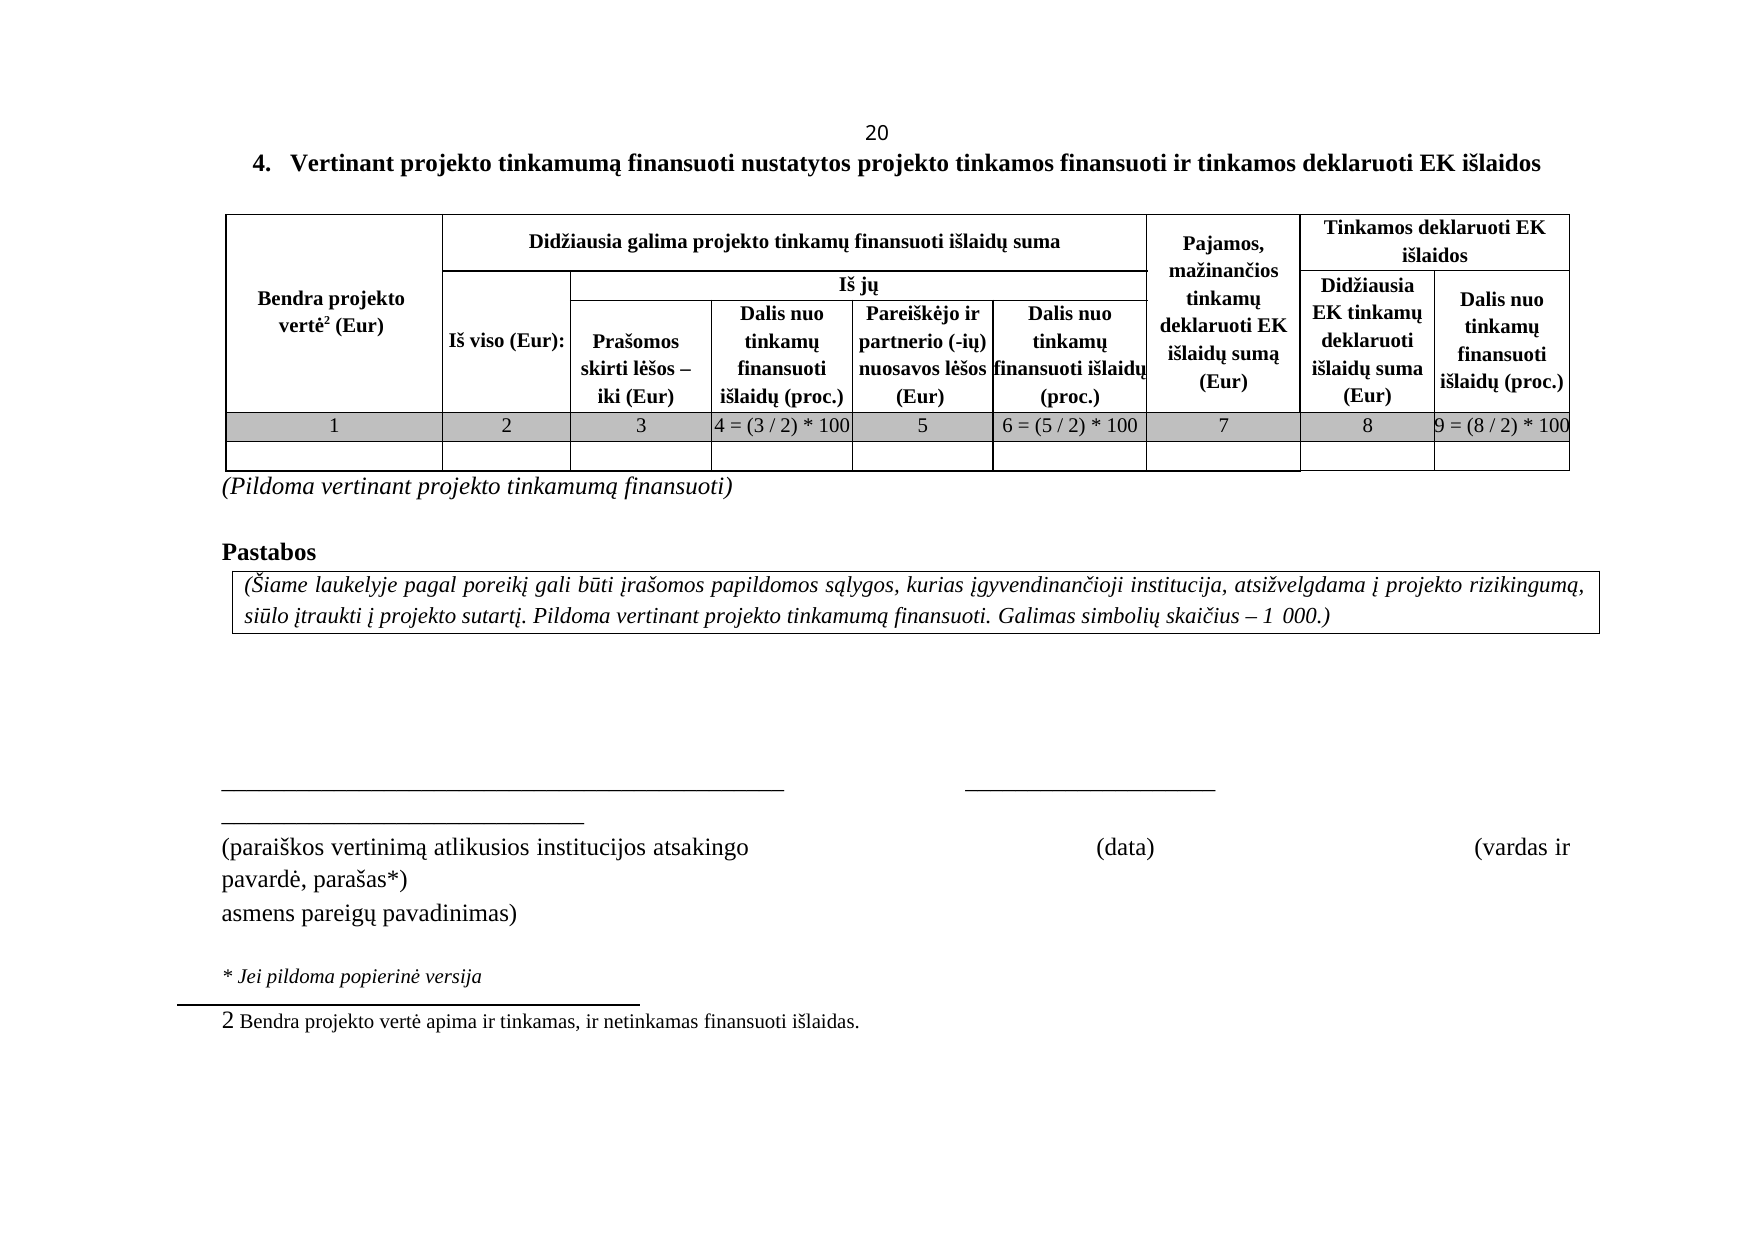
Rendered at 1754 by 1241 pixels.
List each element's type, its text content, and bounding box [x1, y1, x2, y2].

table_cell 4 = (3 / 2) * 100 [712, 413, 852, 441]
table_header Bendra projekto vertė (Eur) [227, 215, 442, 412]
table_cell [1147, 442, 1300, 470]
table_cell [712, 442, 852, 470]
table_cell 6 = (5 / 2) * 100 [994, 413, 1146, 441]
table_cell [571, 442, 711, 470]
text (Pildoma vertinant projekto tinkamumą finansuoti) [222, 471, 1577, 500]
table_cell 7 [1147, 413, 1300, 441]
text Pastabos [222, 537, 1577, 566]
table_cell [1435, 442, 1569, 470]
table_cell Dalis nuo tinkamų finansuoti išlaidų (proc.) [994, 301, 1146, 412]
table_cell Iš jų [571, 272, 1146, 299]
text asmens pareigų pavadinimas) [221, 898, 1577, 926]
text (paraiškos vertinimą atlikusios institucijos atsakingo (data) (vardas ir pavardė, parašas*) [221, 832, 1577, 893]
table_cell Pareiškėjo ir partnerio (-ių) nuosavos lėšos (Eur) [853, 301, 992, 412]
table_cell Dalis nuo tinkamų finansuoti išlaidų (proc.) [712, 301, 852, 412]
table_header Didžiausia galima projekto tinkamų finansuoti išlaidų suma [443, 215, 1146, 270]
text * Jei pildoma popierinė versija [222, 964, 1577, 988]
text _____________________________________________ ____________________ _____________________________ [221, 766, 1577, 827]
table_cell [227, 442, 442, 470]
table_header Pajamos, mažinančios tinkamų deklaruoti EK išlaidų sumą (Eur) [1147, 215, 1299, 412]
table_cell [443, 442, 570, 470]
table_cell 9 = (8 / 2) * 100 [1435, 413, 1569, 441]
table_cell 8 [1301, 413, 1434, 441]
table_header (Šiame laukelyje pagal poreikį gali būti įrašomos papildomos sąlygos, kurias įgyvendinančioji institucija, atsižvelgdama į projekto rizikingumą, siūlo įtraukti į projekto sutartį. Pildoma vertinant projekto tinkamumą finansuoti. Galimas simbolių skaičius – 1 000.) [233, 572, 1599, 632]
table_cell 3 [571, 413, 711, 441]
table_cell Iš viso (Eur): [443, 272, 570, 412]
table_cell Dalis nuo tinkamų finansuoti išlaidų (proc.) [1435, 271, 1569, 412]
table_cell Didžiausia EK tinkamų deklaruoti išlaidų suma (Eur) [1301, 271, 1434, 412]
table_cell 2 [443, 413, 570, 441]
table_cell 1 [227, 413, 442, 441]
table_cell [853, 442, 992, 470]
table_cell 5 [853, 413, 992, 441]
table_header Tinkamos deklaruoti EK išlaidos [1301, 215, 1569, 270]
table_cell Prašomos skirti lėšos – iki (Eur) [571, 301, 711, 412]
text 4. Vertinant projekto tinkamumą finansuoti nustatytos projekto tinkamos finansuoti ir tinkamos deklaruoti EK išlaidos [252, 148, 1577, 176]
table_cell [994, 442, 1146, 470]
table_cell [1301, 442, 1434, 470]
